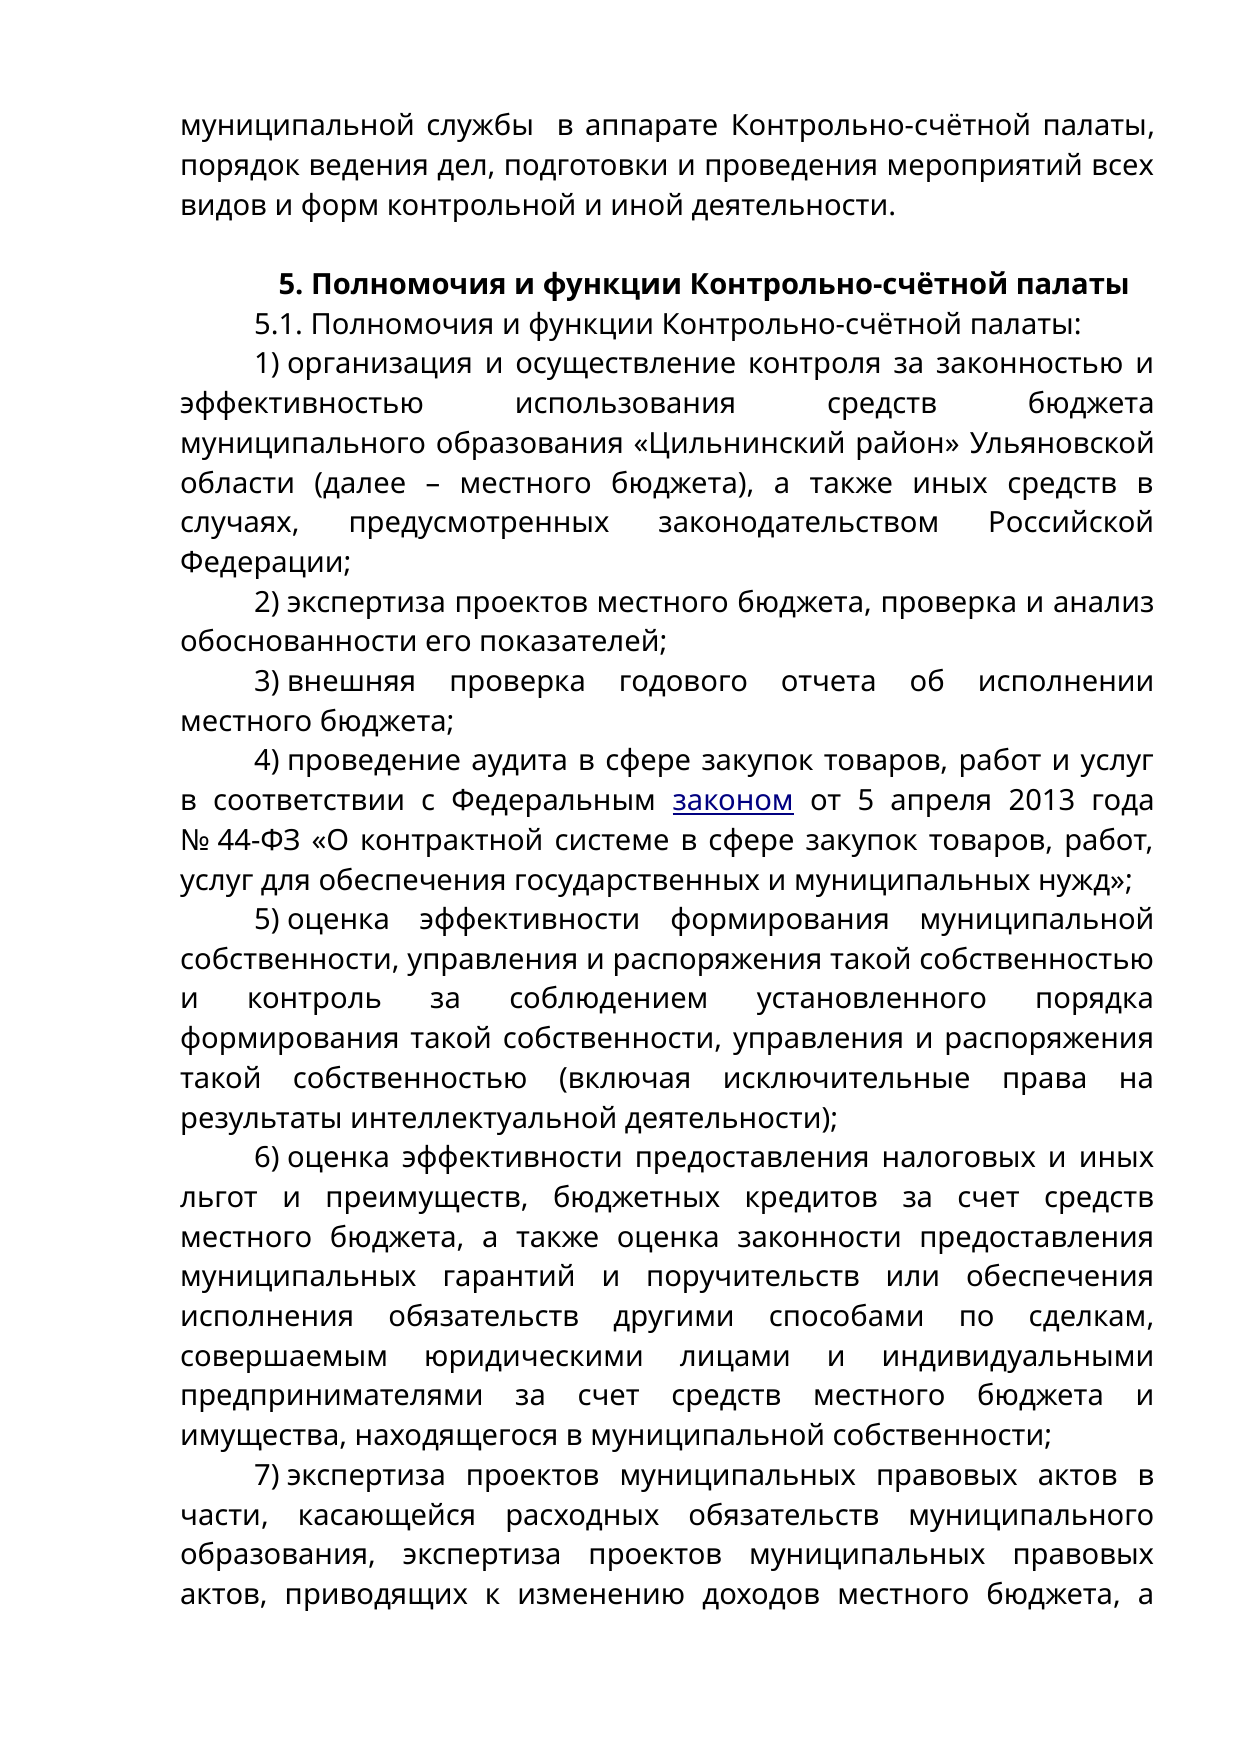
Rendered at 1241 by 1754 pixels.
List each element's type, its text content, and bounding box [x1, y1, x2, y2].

table_cell 5. Полномочия и функции Контрольно-счётной палаты 5.1. Полномочия и функции Контрольно-счётной палаты: 1) организация и осуществление контроля за законностью и эффективностью использования средств бюджета муниципального образования «Цильнинский район» Ульяновской области (далее – местного бюджета), а также иных средств в случаях, предусмотренных законодательством Российской Федерации; 2) экспертиза проектов местного бюджета, проверка и анализ обоснованности его показателей; 3) внешняя проверка годового отчета об исполнении местного бюджета; 4) проведение аудита в сфере закупок товаров, работ и услуг в соответствии с Федеральным законом от 5 апреля 2013 года № 44-ФЗ «О контрактной системе в сфере закупок товаров, работ, услуг для обеспечения государственных и муниципальных нужд»; 5) оценка эффективности формирования муниципальной собственности, управления и распоряжения такой собственностью и контроль за соблюдением установленного порядка формирования такой собственности, управления и распоряжения такой собственностью (включая исключительные права на результаты интеллектуальной деятельности); 6) оценка эффективности предоставления налоговых и иных льгот и преимуществ, бюджетных кредитов за счет средств местного бюджета, а также оценка законности предоставления муниципальных гарантий и поручительств или обеспечения исполнения обязательств другими способами по сделкам, совершаемым юридическими лицами и индивидуальными предпринимателями за счет средств местного бюджета и имущества, находящегося в муниципальной собственности; 7) экспертиза проектов муниципальных правовых актов в части, касающейся расходных обязательств муниципального образования, экспертиза проектов муниципальных правовых актов, приводящих к изменению доходов местного бюджета, а [169, 224, 1166, 1613]
table_cell муниципальной службы в аппарате Контрольно-счётной палаты, порядок ведения дел, подготовки и проведения мероприятий всех видов и форм контрольной и иной деятельности. [169, 105, 1166, 224]
